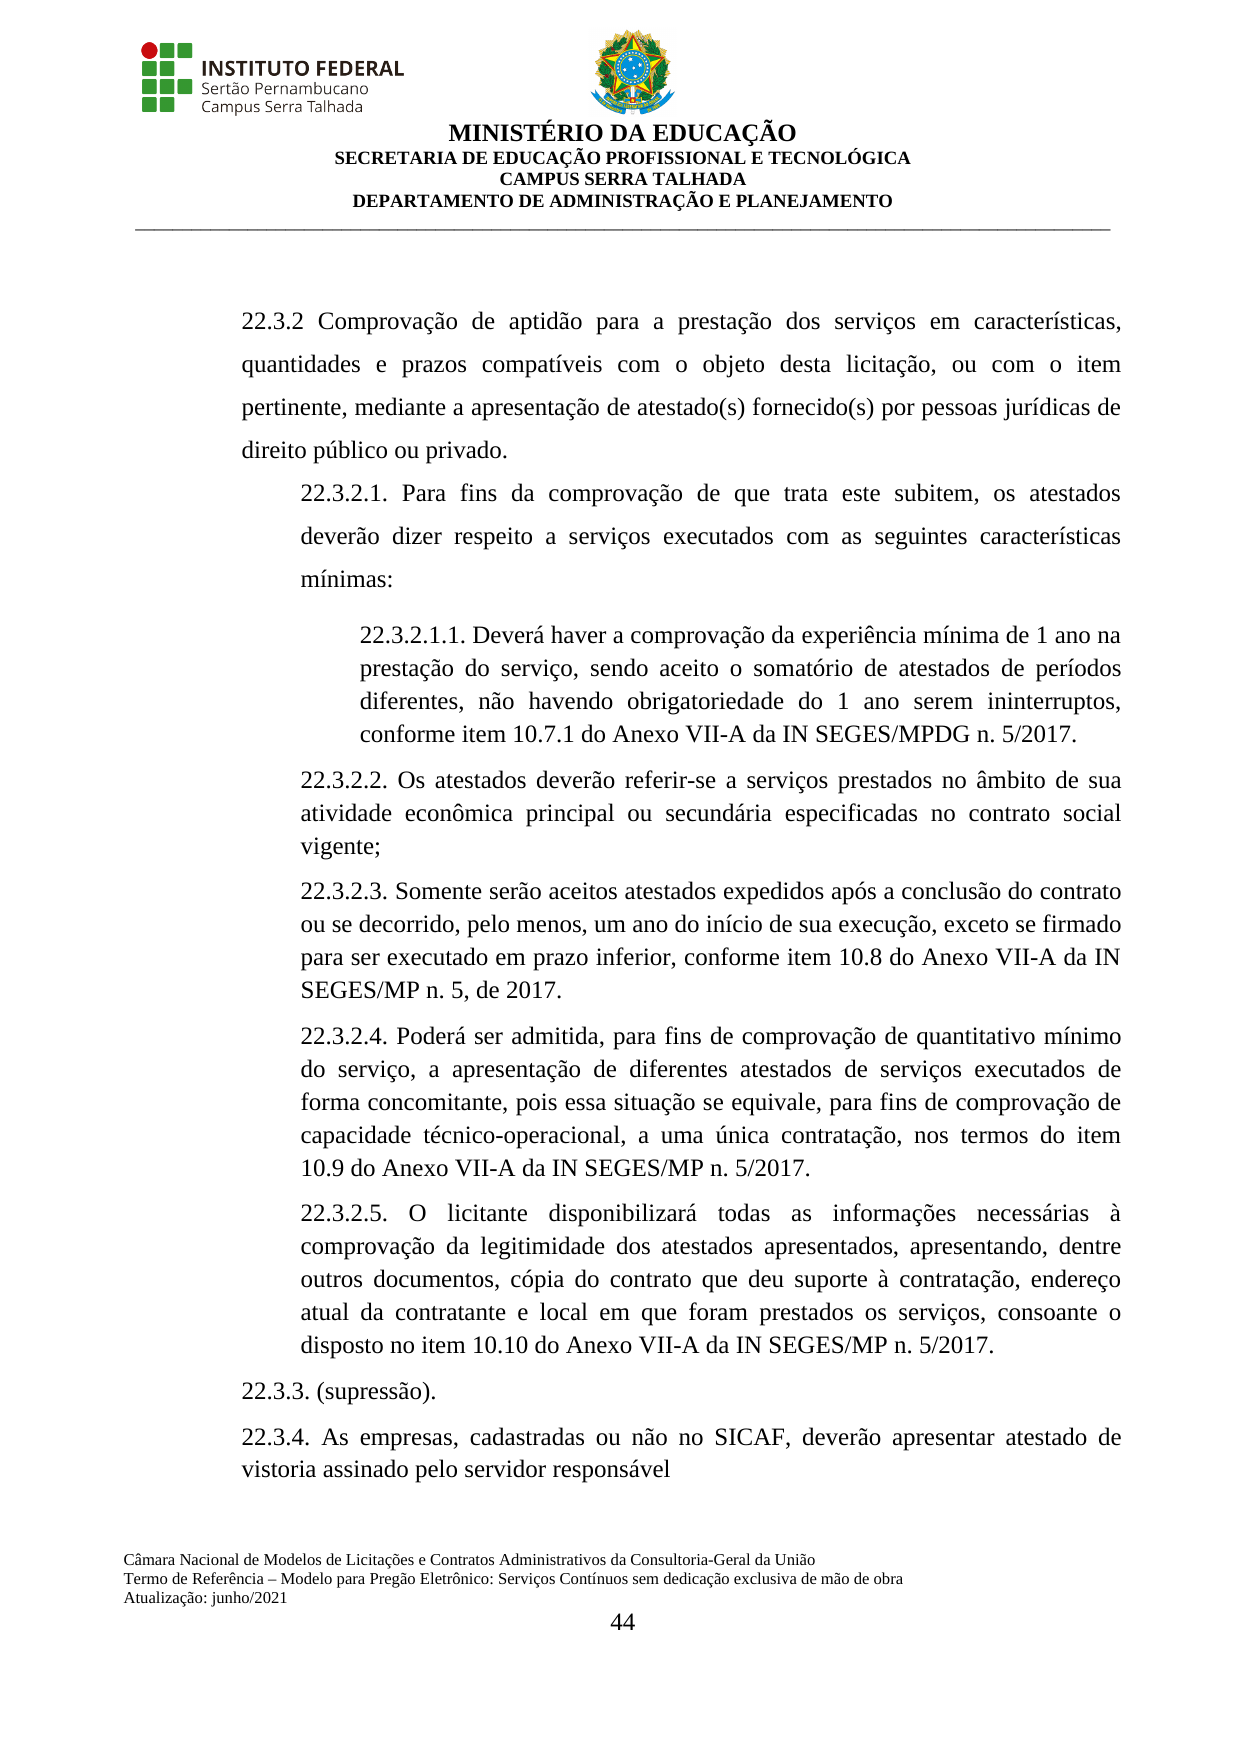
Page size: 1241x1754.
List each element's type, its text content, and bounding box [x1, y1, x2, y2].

text 22.3.2.4. Poderá ser admitida, para fins de comprovação de quantitativo mínimo do serviço, a apresentação de diferentes atestados de serviços executados de forma concomitante, pois essa situação se equivale, para fins de comprovação de capacidade técnico-operacional, a uma única contratação, nos termos do item 10.9 do Anexo VII-A da IN SEGES/MP n. 5/2017. [300, 1021, 1122, 1182]
text 22.3.2.2. Os atestados deverão referir-se a serviços prestados no âmbito de sua atividade econômica principal ou secundária especificadas no contrato social vigente; [300, 765, 1122, 859]
text 22.3.2.1.1. Deverá haver a comprovação da experiência mínima de 1 ano na prestação do serviço, sendo aceito o somatório de atestados de períodos diferentes, não havendo obrigatoriedade do 1 ano serem ininterruptos, conforme item 10.7.1 do Anexo VII-A da IN SEGES/MPDG n. 5/2017. [359, 620, 1122, 748]
text 22.3.2.5. O licitante disponibilizará todas as informações necessárias à comprovação da legitimidade dos atestados apresentados, apresentando, dentre outros documentos, cópia do contrato que deu suporte à contratação, endereço atual da contratante e local em que foram prestados os serviços, consoante o disposto no item 10.10 do Anexo VII-A da IN SEGES/MP n. 5/2017. [300, 1198, 1122, 1359]
text 22.3.2.1. Para fins da comprovação de que trata este subitem, os atestados deverão dizer respeito a serviços executados com as seguintes características mínimas: [300, 478, 1122, 593]
text 22.3.2.3. Somente serão aceitos atestados expedidos após a conclusão do contrato ou se decorrido, pelo menos, um ano do início de sua execução, exceto se firmado para ser executado em prazo inferior, conforme item 10.8 do Anexo VII-A da IN SEGES/MP n. 5, de 2017. [300, 876, 1122, 1004]
picture [587, 27, 678, 117]
text 22.3.3. (supressão). [241, 1376, 1122, 1405]
text 22.3.2 Comprovação de aptidão para a prestação dos serviços em características, quantidades e prazos compatíveis com o objeto desta licitação, ou com o item pertinente, mediante a apresentação de atestado(s) fornecido(s) por pessoas jurídicas de direito público ou privado. [241, 306, 1122, 464]
text 22.3.4. As empresas, cadastradas ou não no SICAF, deverão apresentar atestado de vistoria assinado pelo servidor responsável [241, 1422, 1122, 1483]
picture [141, 42, 404, 116]
